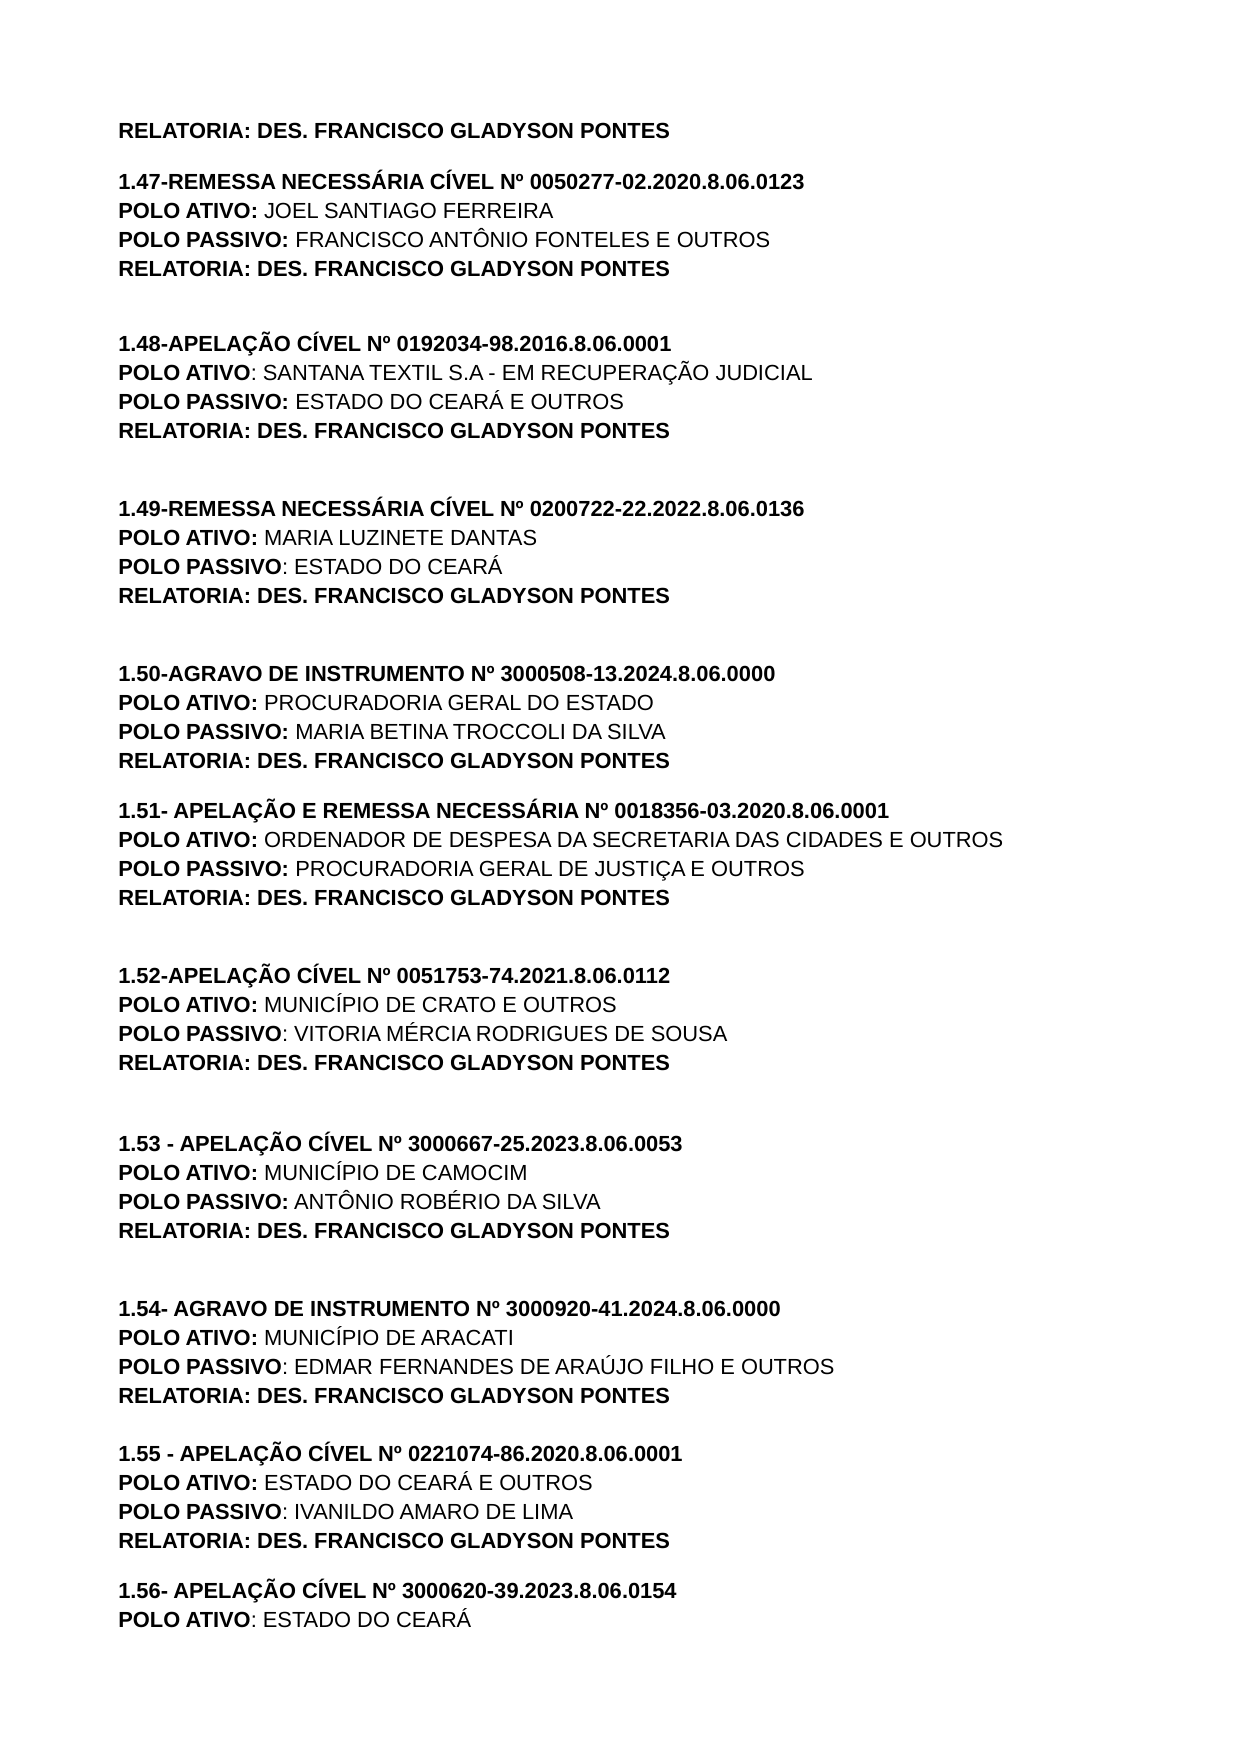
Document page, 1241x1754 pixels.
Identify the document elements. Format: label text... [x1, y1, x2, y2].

text POLO PASSIVO: ANTÔNIO ROBÉRIO DA SILVA [118, 1189, 1122, 1214]
text RELATORIA: DES. FRANCISCO GLADYSON PONTES [118, 1218, 1122, 1243]
text POLO PASSIVO: ESTADO DO CEARÁ [118, 554, 1122, 579]
text RELATORIA: DES. FRANCISCO GLADYSON PONTES [118, 1050, 1122, 1075]
text 1.53 - APELAÇÃO CÍVEL Nº 3000667-25.2023.8.06.0053 POLO ATIVO: MUNICÍPIO DE CAMOCIM [118, 1131, 1122, 1185]
text POLO PASSIVO: ESTADO DO CEARÁ E OUTROS [118, 389, 1122, 414]
text RELATORIA: DES. FRANCISCO GLADYSON PONTES [118, 255, 1122, 281]
text 1.51- APELAÇÃO E REMESSA NECESSÁRIA Nº 0018356-03.2020.8.06.0001 POLO ATIVO: ORDENADOR DE DESPESA DA SECRETARIA DAS CIDADES E OUTROS [118, 798, 1122, 852]
text POLO PASSIVO: EDMAR FERNANDES DE ARAÚJO FILHO E OUTROS [118, 1354, 1122, 1379]
text RELATORIA: DES. FRANCISCO GLADYSON PONTES [118, 885, 1122, 910]
text 1.47-REMESSA NECESSÁRIA CÍVEL Nº 0050277-02.2020.8.06.0123 POLO ATIVO: JOEL SANTIAGO FERREIRA [118, 168, 1122, 223]
text 1.50-AGRAVO DE INSTRUMENTO Nº 3000508-13.2024.8.06.0000 POLO ATIVO: PROCURADORIA GERAL DO ESTADO [118, 661, 1122, 715]
text 1.56- APELAÇÃO CÍVEL Nº 3000620-39.2023.8.06.0154 POLO ATIVO: ESTADO DO CEARÁ [118, 1578, 1122, 1632]
text RELATORIA: DES. FRANCISCO GLADYSON PONTES [118, 118, 1122, 143]
text RELATORIA: DES. FRANCISCO GLADYSON PONTES [118, 1528, 1122, 1553]
text POLO PASSIVO: PROCURADORIA GERAL DE JUSTIÇA E OUTROS [118, 856, 1122, 881]
text 1.48-APELAÇÃO CÍVEL Nº 0192034-98.2016.8.06.0001 POLO ATIVO: SANTANA TEXTIL S.A - EM RECUPERAÇÃO JUDICIAL [118, 331, 1122, 385]
text RELATORIA: DES. FRANCISCO GLADYSON PONTES [118, 748, 1122, 773]
text RELATORIA: DES. FRANCISCO GLADYSON PONTES [118, 418, 1122, 443]
text POLO PASSIVO: FRANCISCO ANTÔNIO FONTELES E OUTROS [118, 226, 1122, 252]
text 1.49-REMESSA NECESSÁRIA CÍVEL Nº 0200722-22.2022.8.06.0136 POLO ATIVO: MARIA LUZINETE DANTAS [118, 496, 1122, 550]
text RELATORIA: DES. FRANCISCO GLADYSON PONTES [118, 1383, 1122, 1408]
text 1.54- AGRAVO DE INSTRUMENTO Nº 3000920-41.2024.8.06.0000 POLO ATIVO: MUNICÍPIO DE ARACATI [118, 1296, 1122, 1350]
text POLO PASSIVO: VITORIA MÉRCIA RODRIGUES DE SOUSA [118, 1021, 1122, 1046]
text 1.55 - APELAÇÃO CÍVEL Nº 0221074-86.2020.8.06.0001 POLO ATIVO: ESTADO DO CEARÁ E OUTROS [118, 1441, 1122, 1495]
text POLO PASSIVO: MARIA BETINA TROCCOLI DA SILVA [118, 719, 1122, 744]
text RELATORIA: DES. FRANCISCO GLADYSON PONTES [118, 583, 1122, 608]
text POLO ATIVO: MUNICÍPIO DE CRATO E OUTROS [118, 992, 1122, 1017]
text POLO PASSIVO: IVANILDO AMARO DE LIMA [118, 1499, 1122, 1524]
text 1.52-APELAÇÃO CÍVEL Nº 0051753-74.2021.8.06.0112 [118, 963, 1122, 988]
